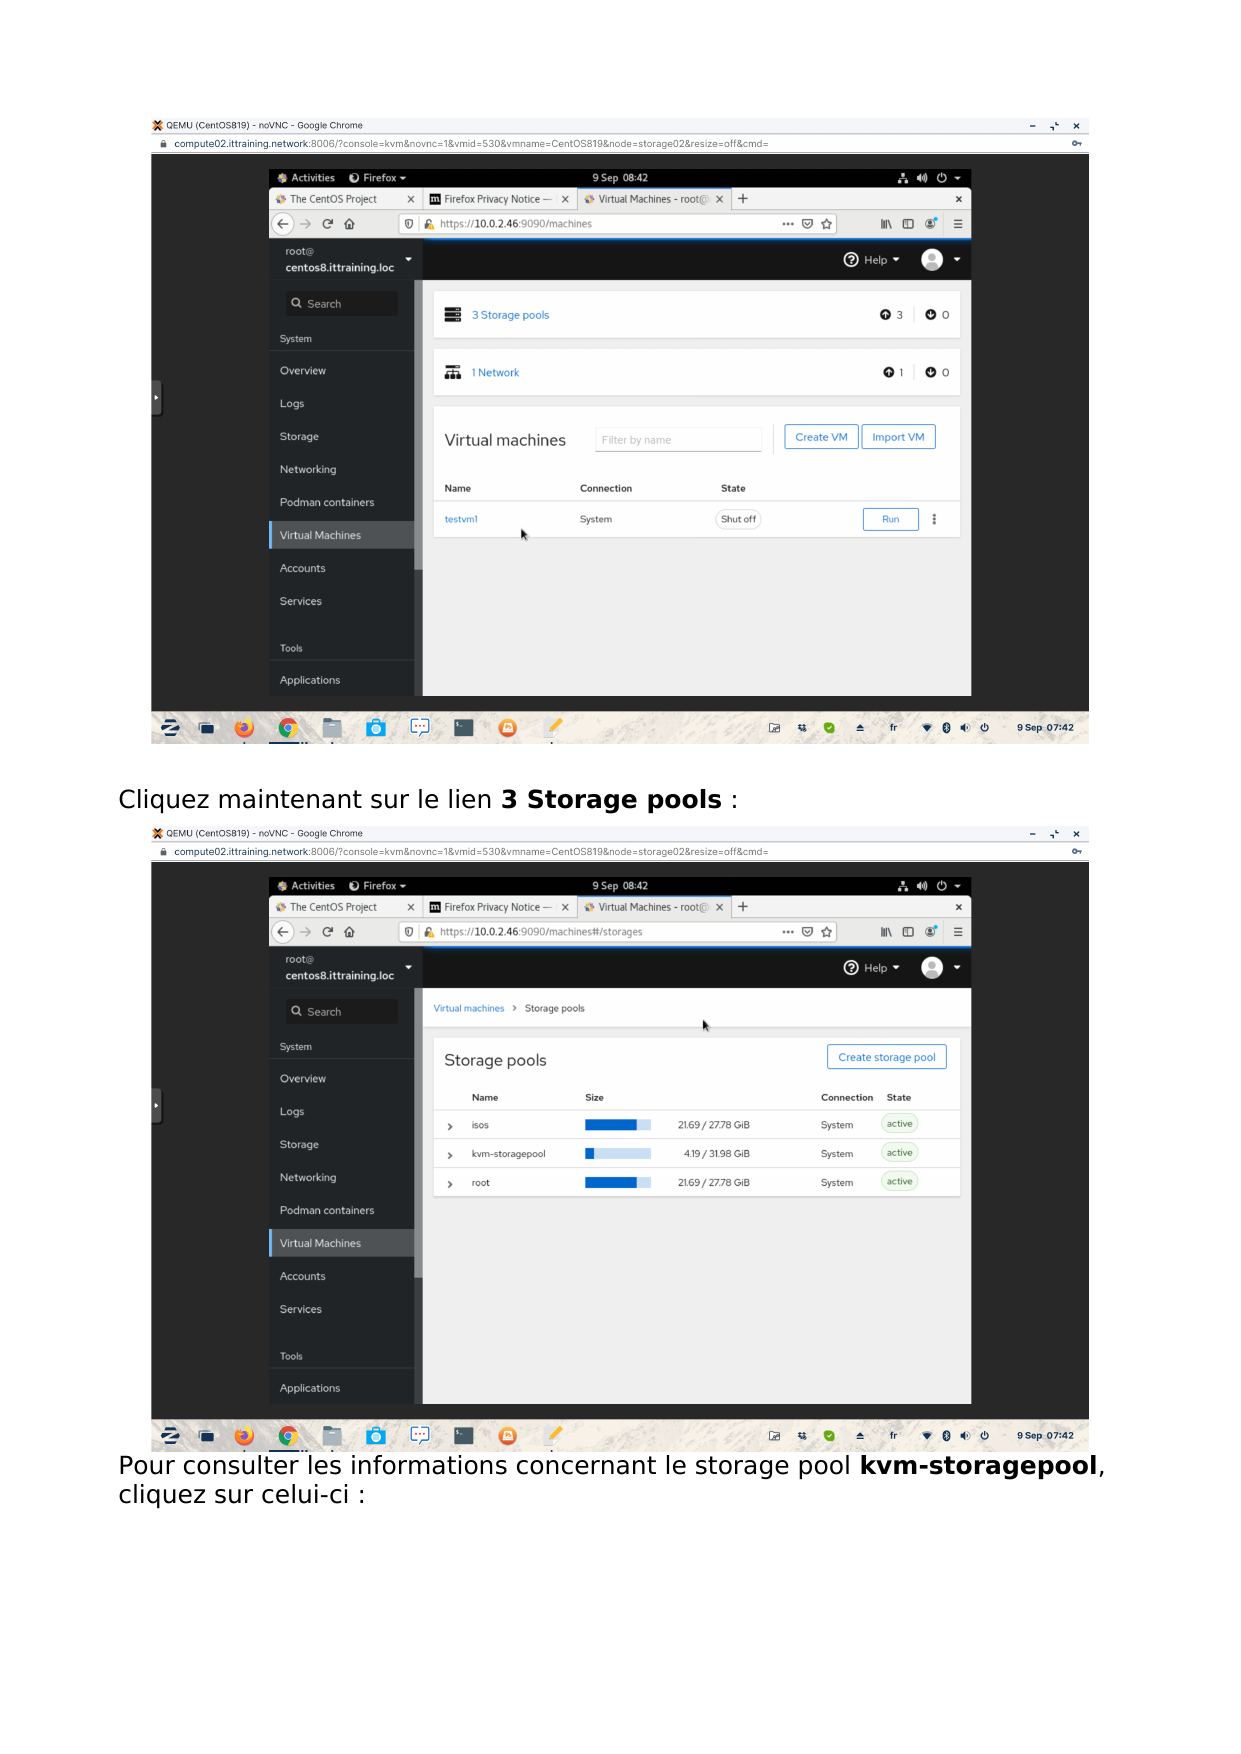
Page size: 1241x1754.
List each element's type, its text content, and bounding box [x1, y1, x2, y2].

text Pour consulter les informations concernant le storage pool kvm-storagepool, cliquez sur celui-ci : [118, 1141, 1122, 1510]
picture [151, 826, 1089, 1452]
text Cliquez maintenant sur le lien 3 Storage pools : [118, 785, 1122, 814]
picture [151, 118, 1089, 744]
